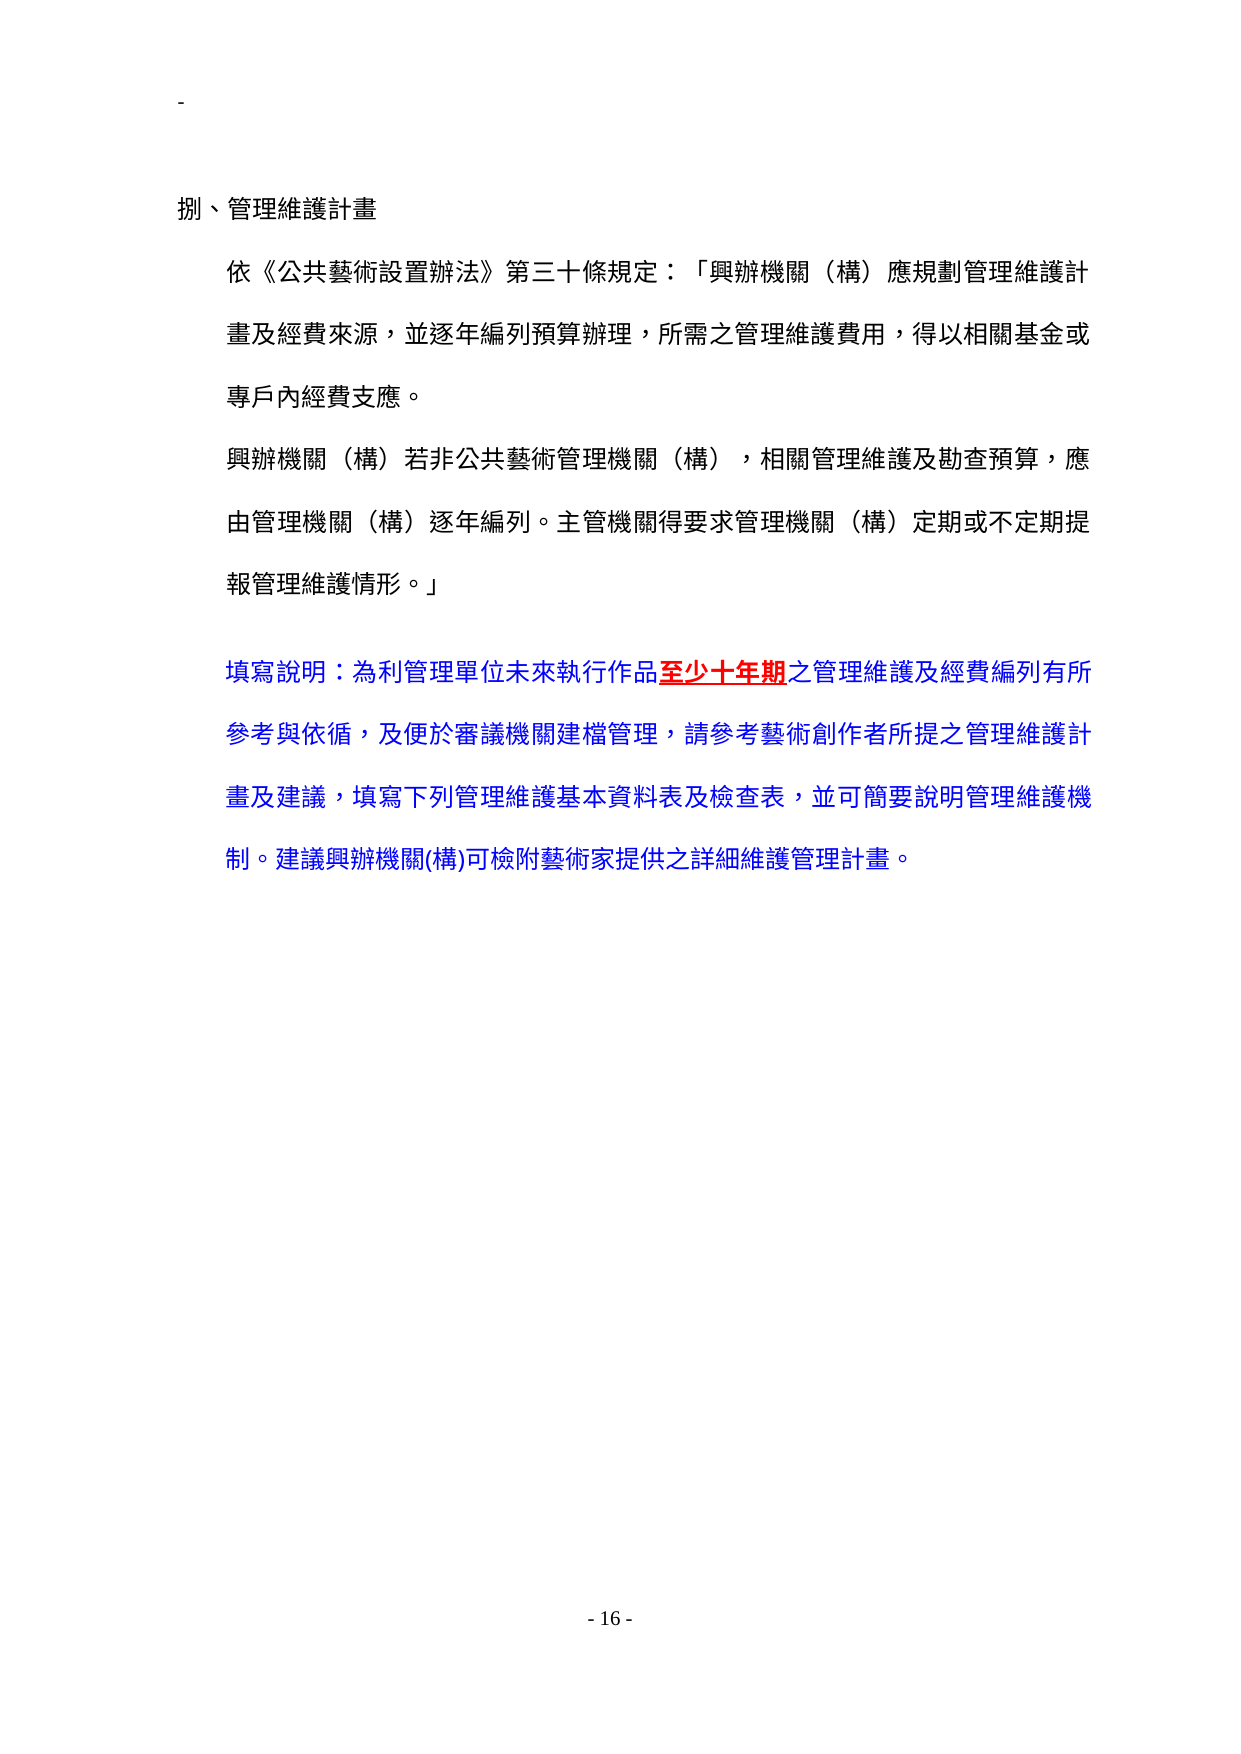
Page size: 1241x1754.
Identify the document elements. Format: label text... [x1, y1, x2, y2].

text 填寫說明：為利管理單位未來執行作品至少十年期之管理維護及經費編列有所參考與依循，及便於審議機關建檔管理，請參考藝術創作者所提之管理維護計畫及建議，填寫下列管理維護基本資料表及檢查表，並可簡要說明管理維護機制。建議興辦機關(構)可檢附藝術家提供之詳細維護管理計畫。 [225, 629, 1093, 879]
text 依《公共藝術設置辦法》第三十條規定：「興辦機關（構）應規劃管理維護計畫及經費來源，並逐年編列預算辦理，所需之管理維護費用，得以相關基金或專戶內經費支應。 [226, 229, 1093, 416]
text 興辦機關（構）若非公共藝術管理機關（構），相關管理維護及勘查預算，應由管理機關（構）逐年編列。主管機關得要求管理機關（構）定期或不定期提報管理維護情形。」 [226, 416, 1093, 604]
text 捌、管理維護計畫 [177, 166, 1093, 229]
